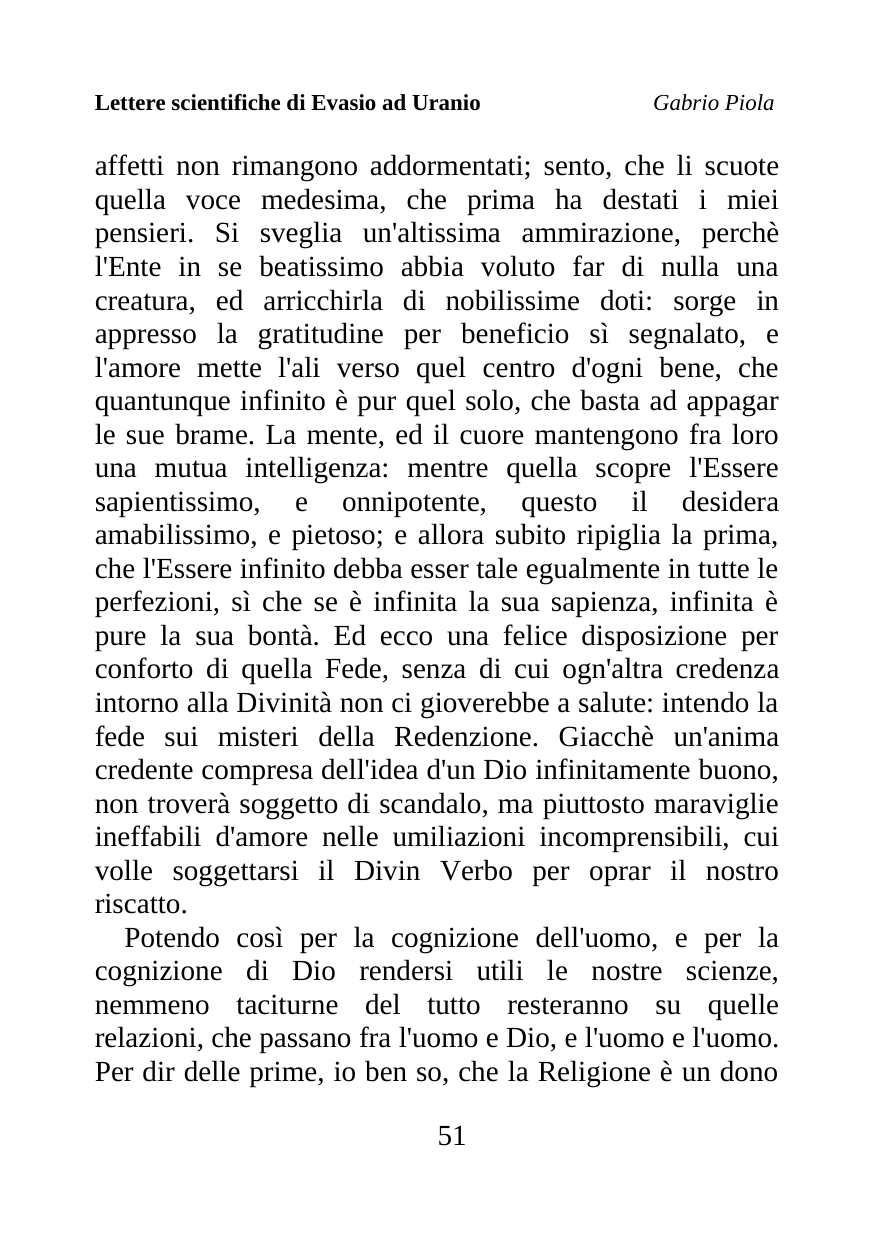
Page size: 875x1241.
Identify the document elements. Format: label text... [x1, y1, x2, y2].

text Potendo così per la cognizione dell'uomo, e per la cognizione di Dio rendersi utili le nostre scienze, nemmeno taciturne del tutto resteranno su quelle relazioni, che passano fra l'uomo e Dio, e l'uomo e l'uomo. Per dir delle prime, io ben so, che la Religione è un dono [94, 920, 779, 1088]
text affetti non rimangono addormentati; sento, che li scuote quella voce medesima, che prima ha destati i miei pensieri. Si sveglia un'altissima ammirazione, perchè l'Ente in se beatissimo abbia voluto far di nulla una creatura, ed arricchirla di nobilissime doti: sorge in appresso la gratitudine per beneficio sì segnalato, e l'amore mette l'ali verso quel centro d'ogni bene, che quantunque infinito è pur quel solo, che basta ad appagar le sue brame. La mente, ed il cuore mantengono fra loro una mutua intelligenza: mentre quella scopre l'Essere sapientissimo, e onnipotente, questo il desidera amabilissimo, e pietoso; e allora subito ripiglia la prima, che l'Essere infinito debba esser tale egualmente in tutte le perfezioni, sì che se è infinita la sua sapienza, infinita è pure la sua bontà. Ed ecco una felice disposizione per conforto di quella Fede, senza di cui ogn'altra credenza intorno alla Divinità non ci gioverebbe a salute: intendo la fede sui misteri della Redenzione. Giacchè un'anima credente compresa dell'idea d'un Dio infinitamente buono, non troverà soggetto di scandalo, ma piuttosto maraviglie ineffabili d'amore nelle umiliazioni incomprensibili, cui volle soggettarsi il Divin Verbo per oprar il nostro riscatto. [94, 148, 779, 920]
